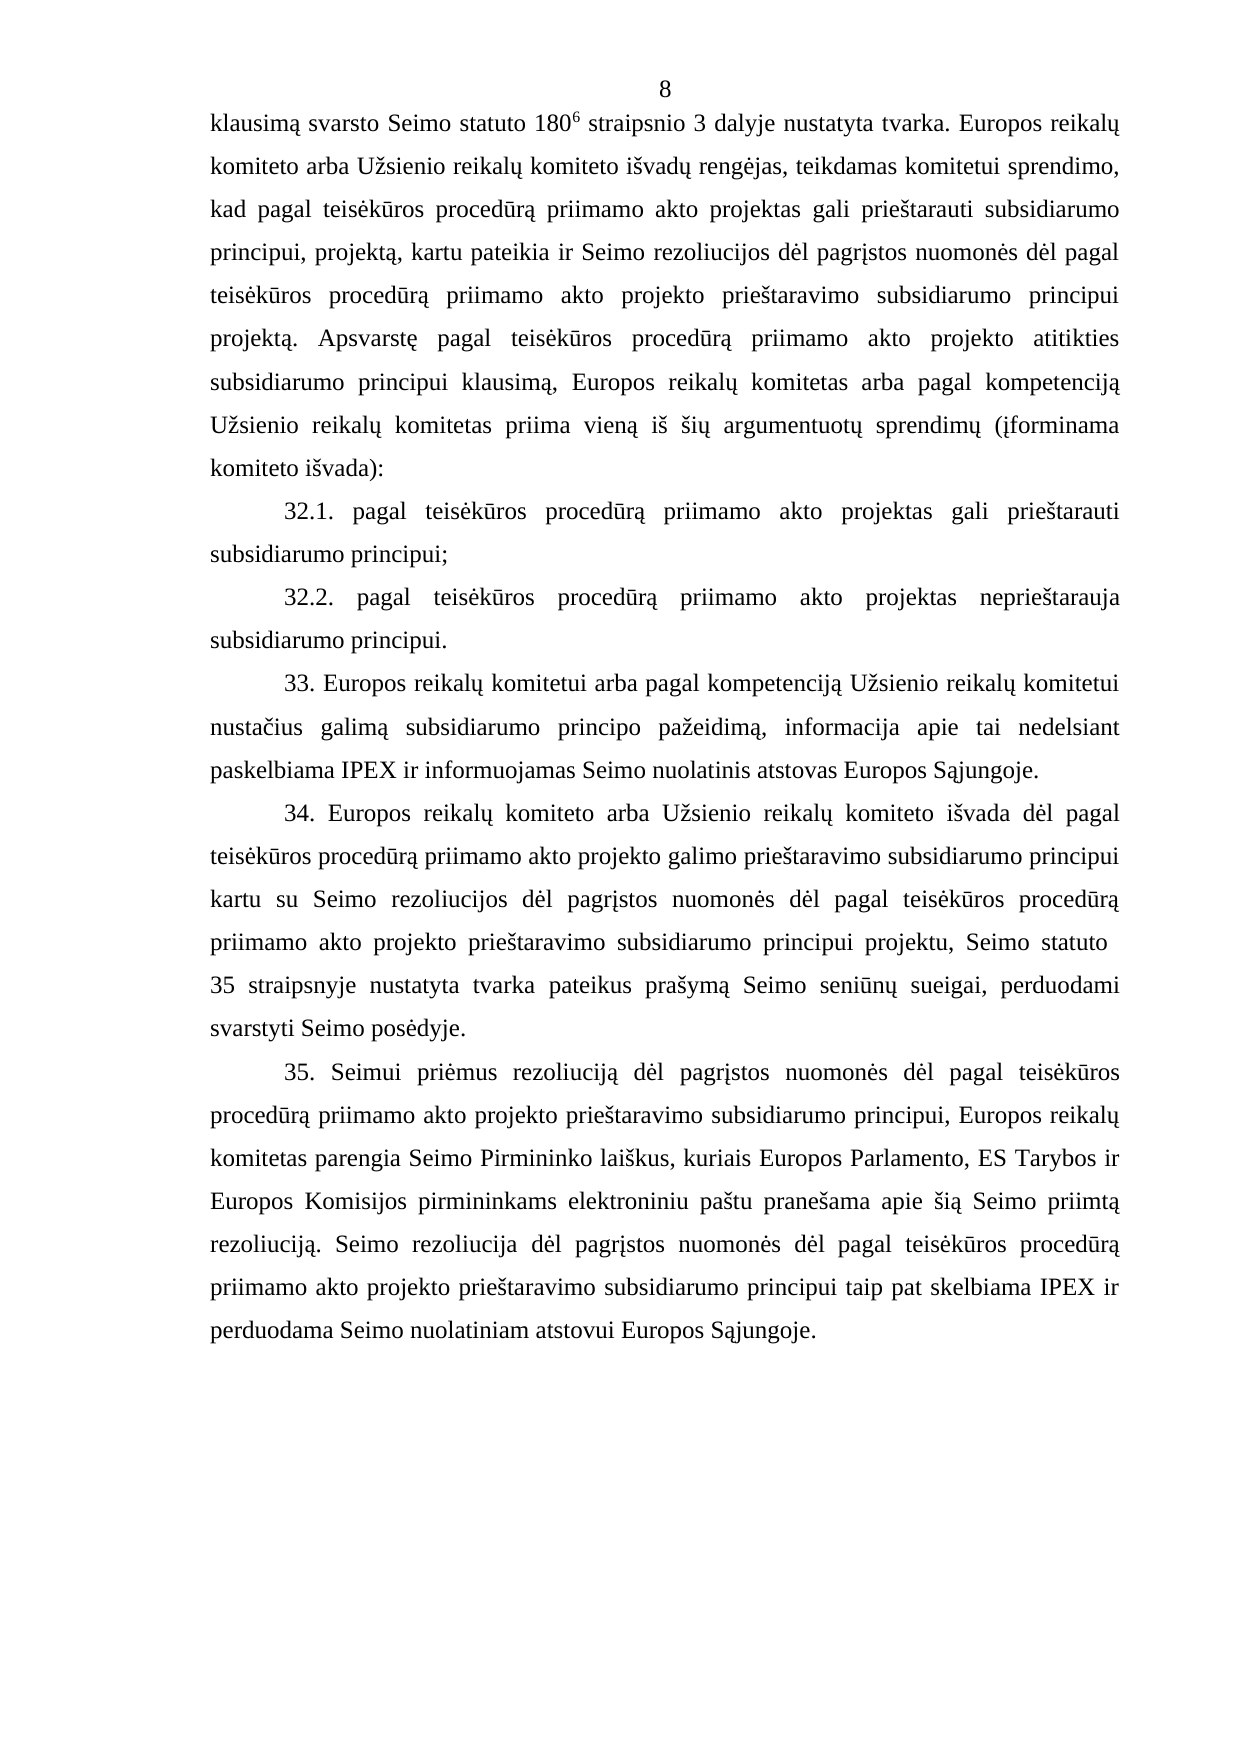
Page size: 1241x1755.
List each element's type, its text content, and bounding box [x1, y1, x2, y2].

text 32.1. pagal teisėkūros procedūrą priimamo akto projektas gali prieštarauti subsidiarumo principui; [210, 496, 1120, 568]
text 34. Europos reikalų komiteto arba Užsienio reikalų komiteto išvada dėl pagal teisėkūros procedūrą priimamo akto projekto galimo prieštaravimo subsidiarumo principui kartu su Seimo rezoliucijos dėl pagrįstos nuomonės dėl pagal teisėkūros procedūrą priimamo akto projekto prieštaravimo subsidiarumo principui projektu, Seimo statuto 35 straipsnyje nustatyta tvarka pateikus prašymą Seimo seniūnų sueigai, perduodami svarstyti Seimo posėdyje. [210, 798, 1120, 1042]
text klausimą svarsto Seimo statuto 1806 straipsnio 3 dalyje nustatyta tvarka. Europos reikalų komiteto arba Užsienio reikalų komiteto išvadų rengėjas, teikdamas komitetui sprendimo, kad pagal teisėkūros procedūrą priimamo akto projektas gali prieštarauti subsidiarumo principui, projektą, kartu pateikia ir Seimo rezoliucijos dėl pagrįstos nuomonės dėl pagal teisėkūros procedūrą priimamo akto projekto prieštaravimo subsidiarumo principui projektą. Apsvarstę pagal teisėkūros procedūrą priimamo akto projekto atitikties subsidiarumo principui klausimą, Europos reikalų komitetas arba pagal kompetenciją Užsienio reikalų komitetas priima vieną iš šių argumentuotų sprendimų (įforminama komiteto išvada): [210, 108, 1120, 482]
text 32.2. pagal teisėkūros procedūrą priimamo akto projektas neprieštarauja subsidiarumo principui. [210, 582, 1120, 654]
text 35. Seimui priėmus rezoliuciją dėl pagrįstos nuomonės dėl pagal teisėkūros procedūrą priimamo akto projekto prieštaravimo subsidiarumo principui, Europos reikalų komitetas parengia Seimo Pirmininko laiškus, kuriais Europos Parlamento, ES Tarybos ir Europos Komisijos pirmininkams elektroniniu paštu pranešama apie šią Seimo priimtą rezoliuciją. Seimo rezoliucija dėl pagrįstos nuomonės dėl pagal teisėkūros procedūrą priimamo akto projekto prieštaravimo subsidiarumo principui taip pat skelbiama IPEX ir perduodama Seimo nuolatiniam atstovui Europos Sąjungoje. [210, 1057, 1120, 1344]
text 33. Europos reikalų komitetui arba pagal kompetenciją Užsienio reikalų komitetui nustačius galimą subsidiarumo principo pažeidimą, informacija apie tai nedelsiant paskelbiama IPEX ir informuojamas Seimo nuolatinis atstovas Europos Sąjungoje. [210, 668, 1120, 783]
